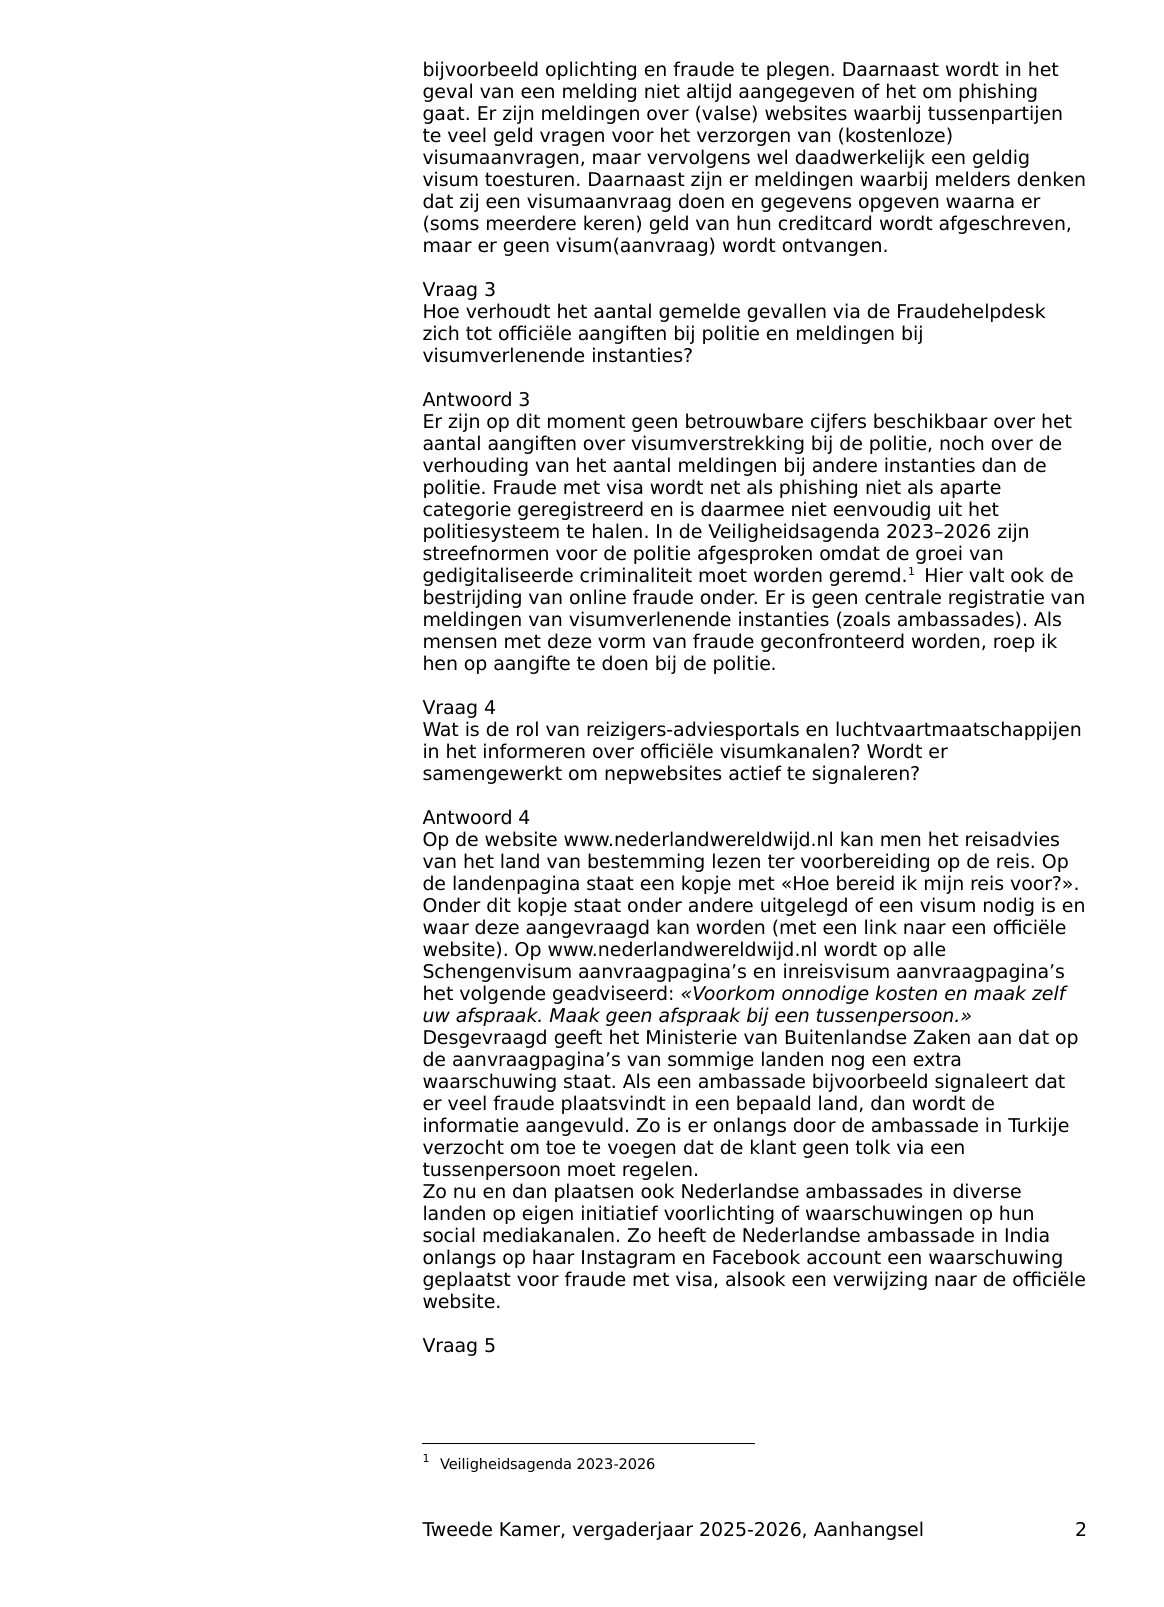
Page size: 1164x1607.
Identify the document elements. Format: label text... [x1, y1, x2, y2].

text Vraag 3 [422, 279, 1087, 301]
text Veiligheidsagenda 2023-2026 [422, 1452, 1087, 1474]
text Op de website www.nederlandwereldwijd.nl kan men het reisadvies van het land van bestemming lezen ter voorbereiding op de reis. Op de landenpagina staat een kopje met «Hoe bereid ik mijn reis voor?». Onder dit kopje staat onder andere uitgelegd of een visum nodig is en waar deze aangevraagd kan worden (met een link naar een officiële website). Op www.nederlandwereldwijd.nl wordt op alle Schengenvisum aanvraagpagina’s en inreisvisum aanvraagpagina’s het volgende geadviseerd: «Voorkom onnodige kosten en maak zelf uw afspraak. Maak geen afspraak bij een tussenpersoon.» [422, 829, 1087, 1027]
text Hoe verhoudt het aantal gemelde gevallen via de Fraudehelpdesk zich tot officiële aangiften bij politie en meldingen bij visumverlenende instanties? [422, 301, 1087, 367]
text Er zijn op dit moment geen betrouwbare cijfers beschikbaar over het aantal aangiften over visumverstrekking bij de politie, noch over de verhouding van het aantal meldingen bij andere instanties dan de politie. Fraude met visa wordt net als phishing niet als aparte categorie geregistreerd en is daarmee niet eenvoudig uit het politiesysteem te halen. In de Veiligheidsagenda 2023–2026 zijn streefnormen voor de politie afgesproken omdat de groei van gedigitaliseerde criminaliteit moet worden geremd. Hier valt ook de bestrijding van online fraude onder. Er is geen centrale registratie van meldingen van visumverlenende instanties (zoals ambassades). Als mensen met deze vorm van fraude geconfronteerd worden, roep ik hen op aangifte te doen bij de politie. [422, 411, 1087, 675]
text Desgevraagd geeft het Ministerie van Buitenlandse Zaken aan dat op de aanvraagpagina’s van sommige landen nog een extra waarschuwing staat. Als een ambassade bijvoorbeeld signaleert dat er veel fraude plaatsvindt in een bepaald land, dan wordt de informatie aangevuld. Zo is er onlangs door de ambassade in Turkije verzocht om toe te voegen dat de klant geen tolk via een tussenpersoon moet regelen. [422, 1027, 1087, 1181]
text Zo nu en dan plaatsen ook Nederlandse ambassades in diverse landen op eigen initiatief voorlichting of waarschuwingen op hun social mediakanalen. Zo heeft de Nederlandse ambassade in India onlangs op haar Instagram en Facebook account een waarschuwing geplaatst voor fraude met visa, alsook een verwijzing naar de officiële website. [422, 1181, 1087, 1313]
text Vraag 5 [422, 1335, 1087, 1357]
text Antwoord 3 [422, 389, 1087, 411]
text Wat is de rol van reizigers-adviesportals en luchtvaartmaatschappijen in het informeren over officiële visumkanalen? Wordt er samengewerkt om nepwebsites actief te signaleren? [422, 719, 1087, 785]
text Vraag 4 [422, 697, 1087, 719]
text bijvoorbeeld oplichting en fraude te plegen. Daarnaast wordt in het geval van een melding niet altijd aangegeven of het om phishing gaat. Er zijn meldingen over (valse) websites waarbij tussenpartijen te veel geld vragen voor het verzorgen van (kostenloze) visumaanvragen, maar vervolgens wel daadwerkelijk een geldig visum toesturen. Daarnaast zijn er meldingen waarbij melders denken dat zij een visumaanvraag doen en gegevens opgeven waarna er (soms meerdere keren) geld van hun creditcard wordt afgeschreven, maar er geen visum(aanvraag) wordt ontvangen. [422, 59, 1087, 257]
text Antwoord 4 [422, 807, 1087, 829]
